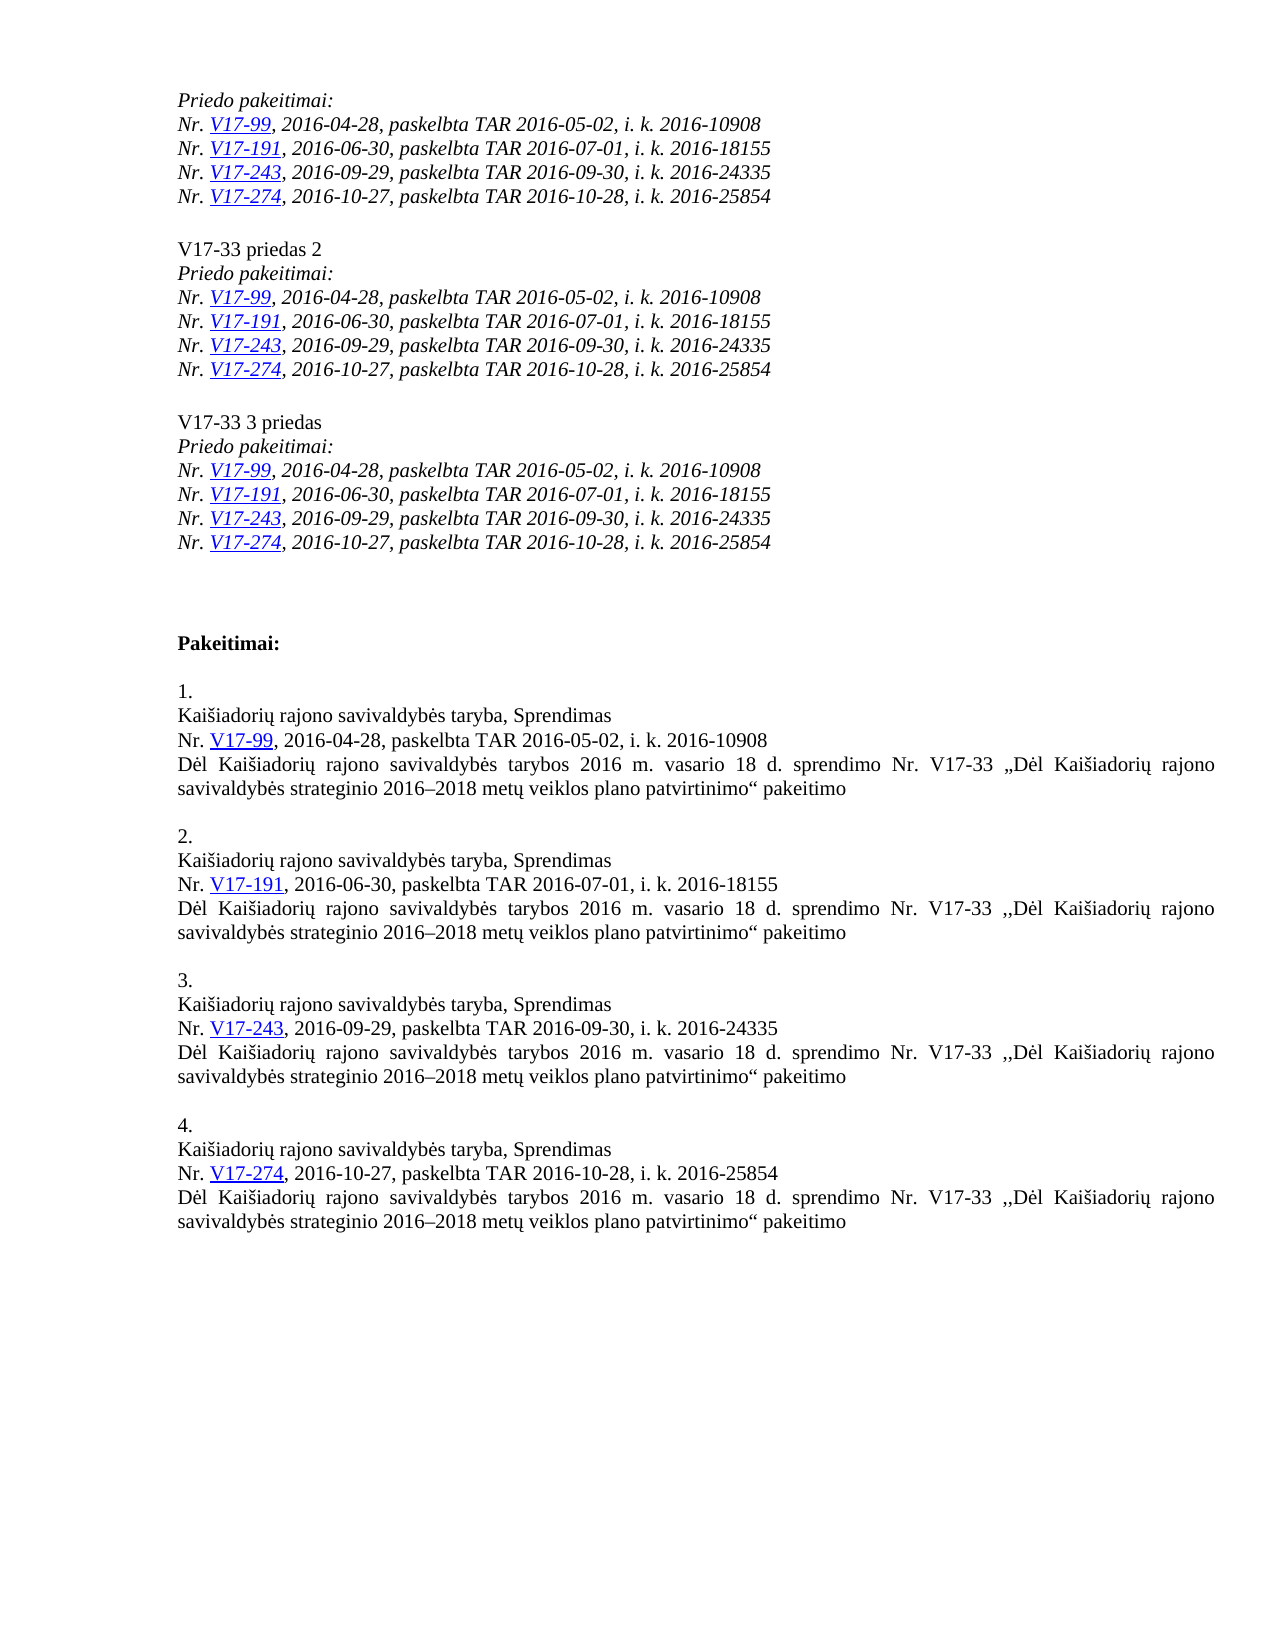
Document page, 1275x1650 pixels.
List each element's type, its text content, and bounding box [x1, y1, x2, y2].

text Kaišiadorių rajono savivaldybės taryba, Sprendimas [177, 1137, 1216, 1161]
text Nr. V17-274, 2016-10-27, paskelbta TAR 2016-10-28, i. k. 2016-25854 [177, 530, 1216, 554]
text Nr. V17-191, 2016-06-30, paskelbta TAR 2016-07-01, i. k. 2016-18155 [177, 309, 1216, 333]
text V17-33 3 priedas [177, 410, 1216, 434]
text Kaišiadorių rajono savivaldybės taryba, Sprendimas [177, 992, 1216, 1016]
text Nr. V17-243, 2016-09-29, paskelbta TAR 2016-09-30, i. k. 2016-24335 [177, 160, 1216, 184]
text Nr. V17-99, 2016-04-28, paskelbta TAR 2016-05-02, i. k. 2016-10908 [177, 727, 1216, 752]
text Dėl Kaišiadorių rajono savivaldybės tarybos 2016 m. vasario 18 d. sprendimo Nr. V17-33 ,,Dėl Kaišiadorių rajono savivaldybės strateginio 2016–2018 metų veiklos plano patvirtinimo“ pakeitimo [177, 896, 1216, 944]
text Nr. V17-99, 2016-04-28, paskelbta TAR 2016-05-02, i. k. 2016-10908 [177, 285, 1216, 309]
text Nr. V17-99, 2016-04-28, paskelbta TAR 2016-05-02, i. k. 2016-10908 [177, 458, 1216, 482]
text V17-33 priedas 2 [177, 237, 1216, 261]
text Nr. V17-274, 2016-10-27, paskelbta TAR 2016-10-28, i. k. 2016-25854 [177, 184, 1216, 208]
text Nr. V17-243, 2016-09-29, paskelbta TAR 2016-09-30, i. k. 2016-24335 [177, 1016, 1216, 1040]
text 4. [177, 1112, 1216, 1137]
text Dėl Kaišiadorių rajono savivaldybės tarybos 2016 m. vasario 18 d. sprendimo Nr. V17-33 ,,Dėl Kaišiadorių rajono savivaldybės strateginio 2016–2018 metų veiklos plano patvirtinimo“ pakeitimo [177, 1040, 1216, 1088]
text Kaišiadorių rajono savivaldybės taryba, Sprendimas [177, 848, 1216, 872]
text 3. [177, 968, 1216, 992]
text Nr. V17-99, 2016-04-28, paskelbta TAR 2016-05-02, i. k. 2016-10908 [177, 112, 1216, 136]
text Nr. V17-191, 2016-06-30, paskelbta TAR 2016-07-01, i. k. 2016-18155 [177, 872, 1216, 896]
text Dėl Kaišiadorių rajono savivaldybės tarybos 2016 m. vasario 18 d. sprendimo Nr. V17-33 „Dėl Kaišiadorių rajono savivaldybės strateginio 2016–2018 metų veiklos plano patvirtinimo“ pakeitimo [177, 752, 1216, 800]
text Nr. V17-243, 2016-09-29, paskelbta TAR 2016-09-30, i. k. 2016-24335 [177, 333, 1216, 357]
text Kaišiadorių rajono savivaldybės taryba, Sprendimas [177, 703, 1216, 727]
text Nr. V17-274, 2016-10-27, paskelbta TAR 2016-10-28, i. k. 2016-25854 [177, 1161, 1216, 1185]
text Nr. V17-191, 2016-06-30, paskelbta TAR 2016-07-01, i. k. 2016-18155 [177, 482, 1216, 506]
text Priedo pakeitimai: [177, 434, 1216, 458]
text Priedo pakeitimai: [177, 88, 1216, 112]
text Nr. V17-243, 2016-09-29, paskelbta TAR 2016-09-30, i. k. 2016-24335 [177, 506, 1216, 530]
text 2. [177, 824, 1216, 848]
text Nr. V17-274, 2016-10-27, paskelbta TAR 2016-10-28, i. k. 2016-25854 [177, 357, 1216, 381]
text 1. [177, 679, 1216, 703]
text Priedo pakeitimai: [177, 261, 1216, 285]
text Nr. V17-191, 2016-06-30, paskelbta TAR 2016-07-01, i. k. 2016-18155 [177, 136, 1216, 160]
text Pakeitimai: [177, 631, 1216, 655]
text Dėl Kaišiadorių rajono savivaldybės tarybos 2016 m. vasario 18 d. sprendimo Nr. V17-33 ,,Dėl Kaišiadorių rajono savivaldybės strateginio 2016–2018 metų veiklos plano patvirtinimo“ pakeitimo [177, 1185, 1216, 1233]
